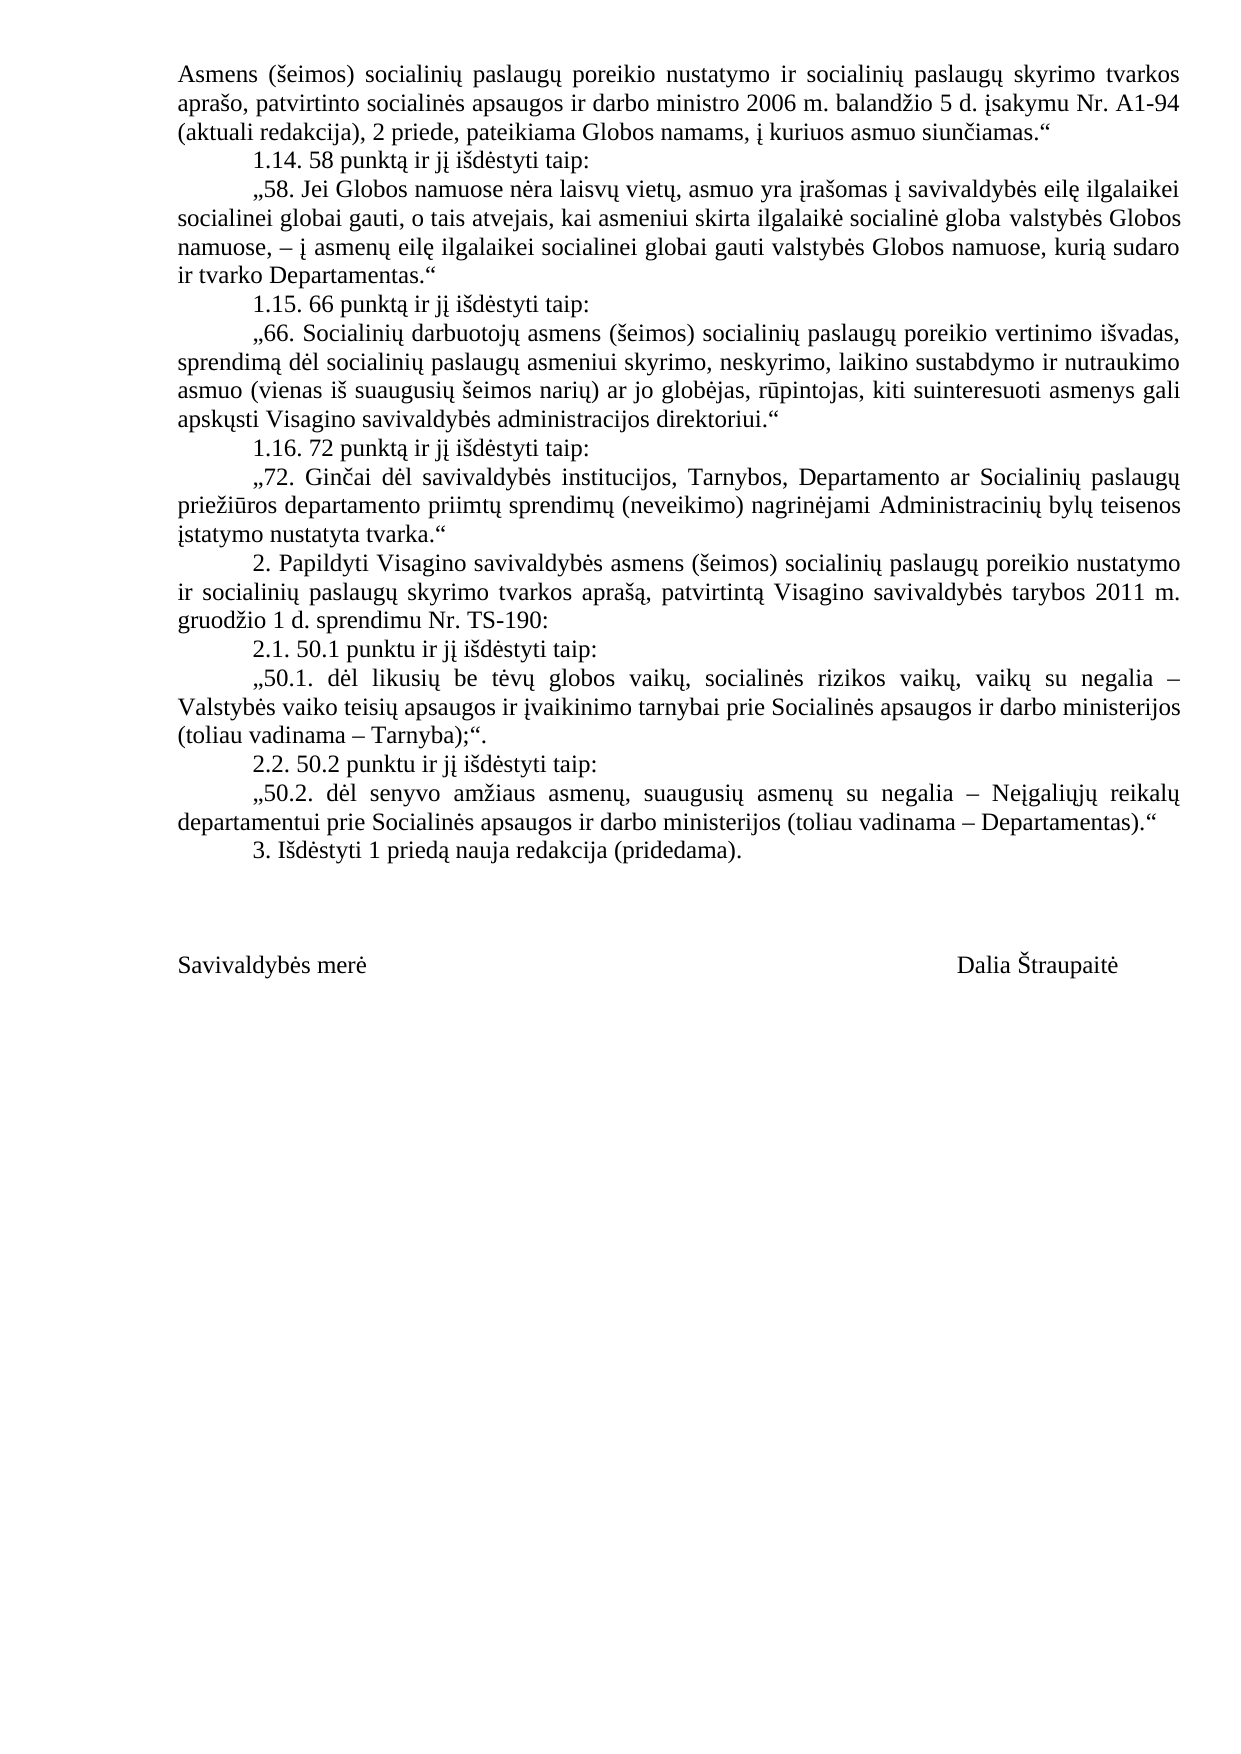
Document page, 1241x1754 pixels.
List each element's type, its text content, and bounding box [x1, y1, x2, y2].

text „50.2. dėl senyvo amžiaus asmenų, suaugusių asmenų su negalia – Neįgaliųjų reikalų departamentui prie Socialinės apsaugos ir darbo ministerijos (toliau vadinama – Departamentas).“ [177, 778, 1181, 835]
text 3. Išdėstyti 1 priedą nauja redakcija (pridedama). [177, 835, 1181, 864]
text 2.1. 50.1 punktu ir jį išdėstyti taip: [177, 634, 1181, 663]
text „58. Jei Globos namuose nėra laisvų vietų, asmuo yra įrašomas į savivaldybės eilę ilgalaikei socialinei globai gauti, o tais atvejais, kai asmeniui skirta ilgalaikė socialinė globa valstybės Globos namuose, – į asmenų eilę ilgalaikei socialinei globai gauti valstybės Globos namuose, kurią sudaro ir tvarko Departamentas.“ [177, 174, 1181, 289]
text Asmens (šeimos) socialinių paslaugų poreikio nustatymo ir socialinių paslaugų skyrimo tvarkos aprašo, patvirtinto socialinės apsaugos ir darbo ministro 2006 m. balandžio 5 d. įsakymu Nr. A1-94 (aktuali redakcija), 2 priede, pateikiama Globos namams, į kuriuos asmuo siunčiamas.“ [177, 59, 1181, 145]
text „66. Socialinių darbuotojų asmens (šeimos) socialinių paslaugų poreikio vertinimo išvadas, sprendimą dėl socialinių paslaugų asmeniui skyrimo, neskyrimo, laikino sustabdymo ir nutraukimo asmuo (vienas iš suaugusių šeimos narių) ar jo globėjas, rūpintojas, kiti suinteresuoti asmenys gali apskųsti Visagino savivaldybės administracijos direktoriui.“ [177, 318, 1181, 433]
text 1.15. 66 punktą ir jį išdėstyti taip: [177, 289, 1181, 318]
text 1.14. 58 punktą ir jį išdėstyti taip: [177, 145, 1181, 174]
text Savivaldybės merė Dalia Štraupaitė [177, 950, 1181, 979]
text „72. Ginčai dėl savivaldybės institucijos, Tarnybos, Departamento ar Socialinių paslaugų priežiūros departamento priimtų sprendimų (neveikimo) nagrinėjami Administracinių bylų teisenos įstatymo nustatyta tvarka.“ [177, 462, 1181, 548]
text 2. Papildyti Visagino savivaldybės asmens (šeimos) socialinių paslaugų poreikio nustatymo ir socialinių paslaugų skyrimo tvarkos aprašą, patvirtintą Visagino savivaldybės tarybos 2011 m. gruodžio 1 d. sprendimu Nr. TS-190: [177, 548, 1181, 634]
text 2.2. 50.2 punktu ir jį išdėstyti taip: [177, 749, 1181, 778]
text 1.16. 72 punktą ir jį išdėstyti taip: [177, 433, 1181, 462]
text „50.1. dėl likusių be tėvų globos vaikų, socialinės rizikos vaikų, vaikų su negalia – Valstybės vaiko teisių apsaugos ir įvaikinimo tarnybai prie Socialinės apsaugos ir darbo ministerijos (toliau vadinama – Tarnyba);“. [177, 663, 1181, 749]
